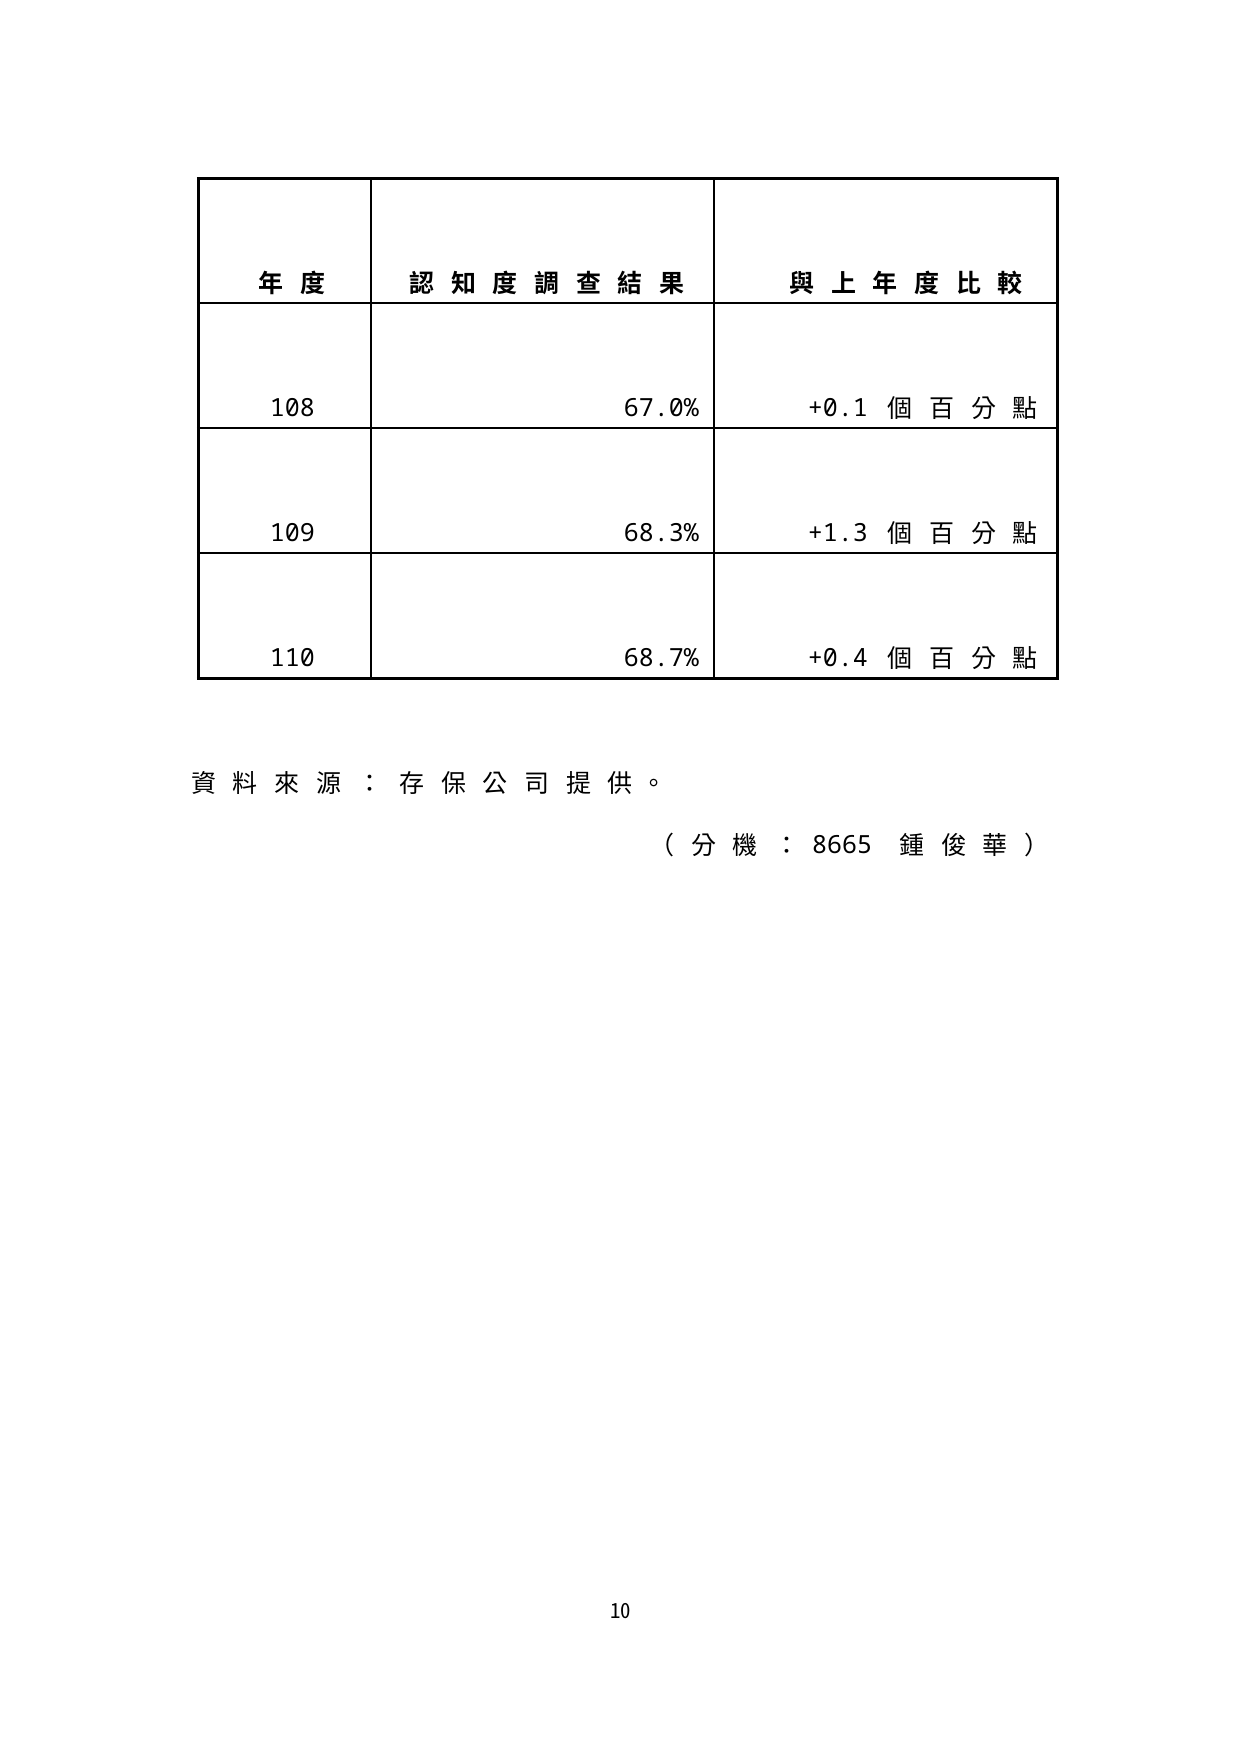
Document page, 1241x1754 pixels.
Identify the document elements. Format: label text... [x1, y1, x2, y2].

table_header 年度 [200, 180, 370, 302]
table_header 與上年度比較 [715, 180, 1056, 302]
table_cell 108 [200, 304, 370, 427]
table_cell +0.4個百分點 [715, 554, 1056, 677]
table_header 認知度調查結果 [372, 180, 713, 302]
table_cell 109 [200, 429, 370, 552]
table_cell 67.0% [372, 304, 713, 427]
table_cell +1.3個百分點 [715, 429, 1056, 552]
text 資料來源：存保公司提供。 [183, 740, 1058, 802]
table_cell 68.3% [372, 429, 713, 552]
table_cell 110 [200, 554, 370, 677]
table_cell +0.1個百分點 [715, 304, 1056, 427]
table_cell 68.7% [372, 554, 713, 677]
text （分機：8665 鍾俊華） [183, 802, 1058, 865]
